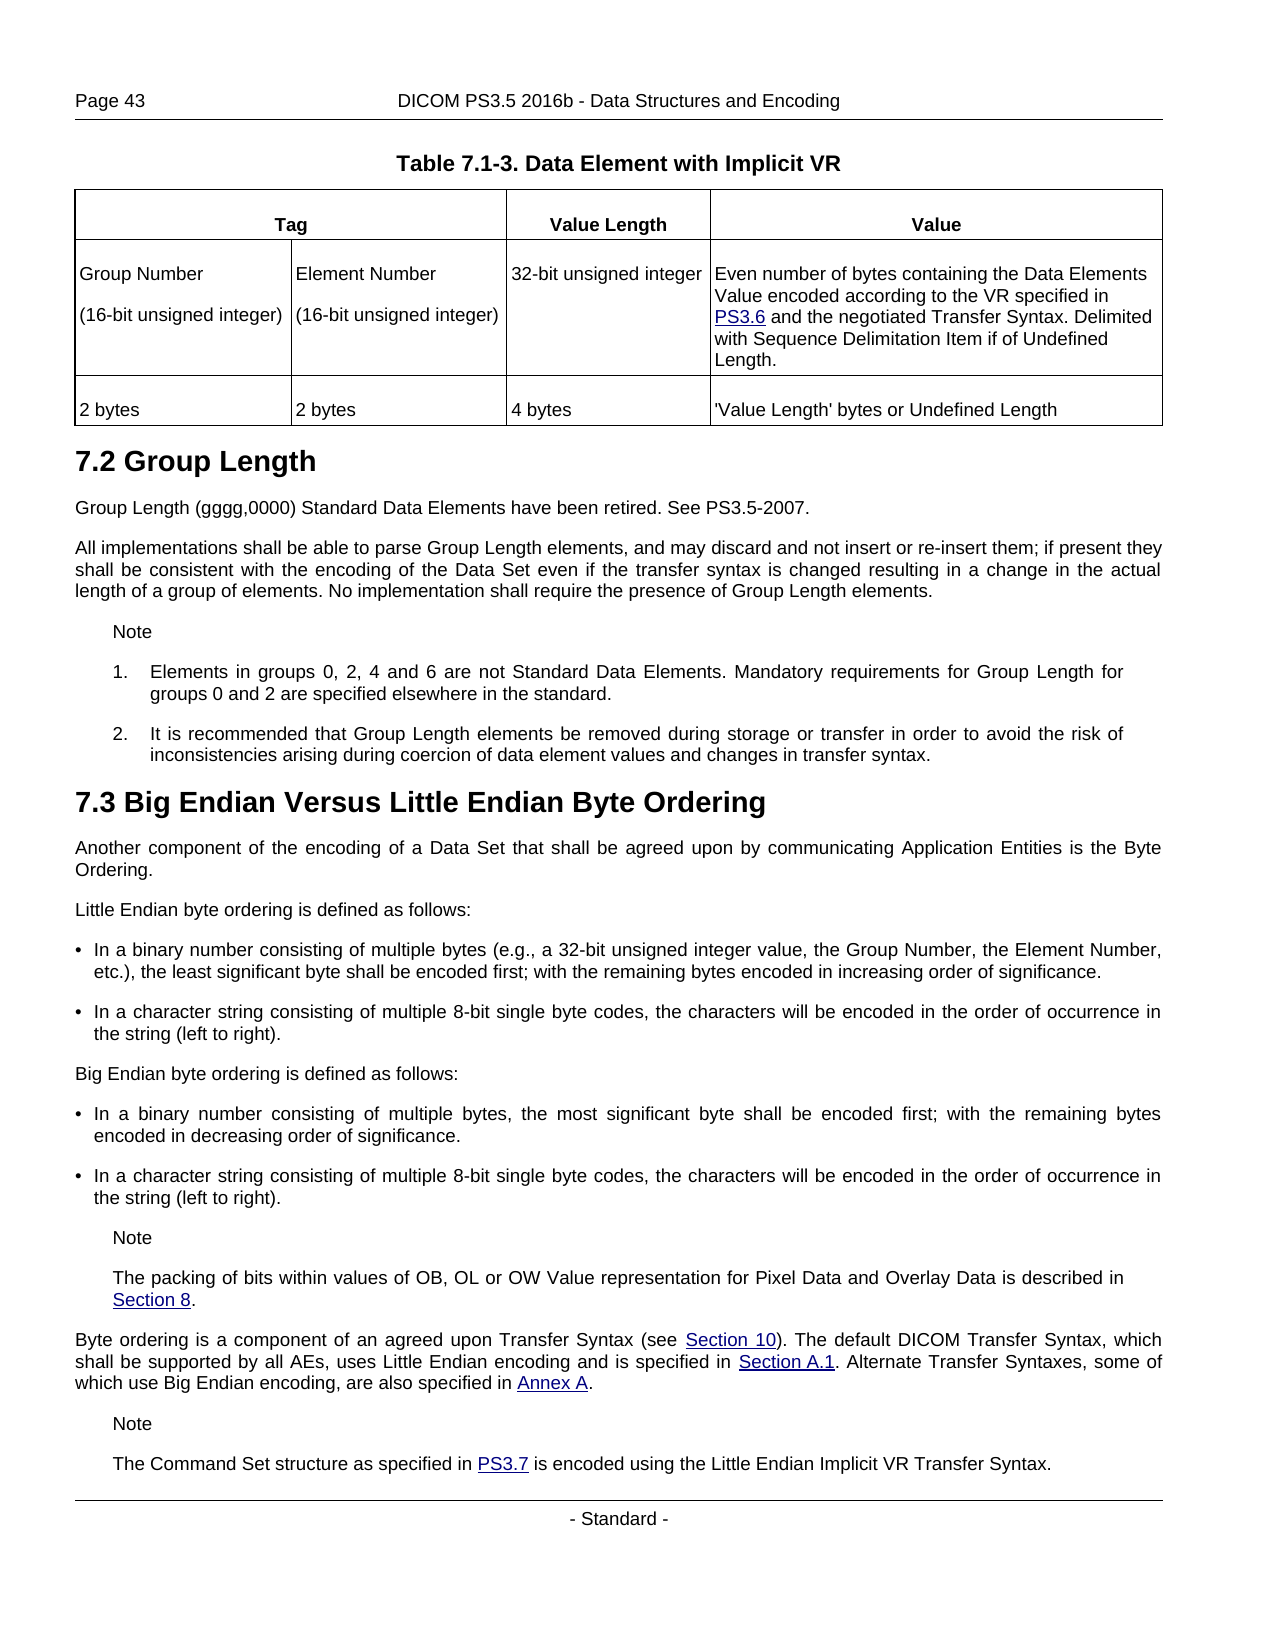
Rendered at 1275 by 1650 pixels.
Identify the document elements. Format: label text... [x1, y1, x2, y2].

text Little Endian byte ordering is defined as follows: [75, 899, 1162, 920]
table_cell 2 bytes [292, 376, 506, 425]
list In a binary number consisting of multiple bytes (e.g., a 32-bit unsigned integer value, the Group Number, the Element Number, etc.), the least significant byte shall be encoded first; with the remaining bytes encoded in increasing order of significance. [75, 939, 1162, 982]
table_cell Even number of bytes containing the Data Elements Value encoded according to the VR specified in PS3.6 and the negotiated Transfer Syntax. Delimited with Sequence Delimitation Item if of Undefined Length. [711, 240, 1162, 375]
table_header Value [711, 190, 1162, 239]
text Big Endian byte ordering is defined as follows: [75, 1063, 1162, 1084]
text Note [112, 1412, 1125, 1434]
text Another component of the encoding of a Data Set that shall be agreed upon by communicating Application Entities is the Byte Ordering. [75, 837, 1162, 880]
table_cell 4 bytes [507, 376, 710, 425]
list It is recommended that Group Length elements be removed during storage or transfer in order to avoid the risk of inconsistencies arising during coercion of data element values and changes in transfer syntax. [112, 723, 1125, 766]
list In a character string consisting of multiple 8-bit single byte codes, the characters will be encoded in the order of occurrence in the string (left to right). [75, 1165, 1162, 1208]
table_header Value Length [507, 190, 710, 239]
text All implementations shall be able to parse Group Length elements, and may discard and not insert or re-insert them; if present they shall be consistent with the encoding of the Data Set even if the transfer syntax is changed resulting in a change in the actual length of a group of elements. No implementation shall require the presence of Group Length elements. [75, 537, 1162, 602]
list In a character string consisting of multiple 8-bit single byte codes, the characters will be encoded in the order of occurrence in the string (left to right). [75, 1001, 1162, 1044]
text 7.3 Big Endian Versus Little Endian Byte Ordering [75, 784, 1162, 818]
text 7.2 Group Length [75, 444, 1162, 478]
table_cell 32-bit unsigned integer [507, 240, 710, 375]
text Table 7.1-3. Data Element with Implicit VR [75, 150, 1162, 176]
text The packing of bits within values of OB, OL or OW Value representation for Pixel Data and Overlay Data is described in Section 8. [112, 1267, 1125, 1310]
text The Command Set structure as specified in PS3.7 is encoded using the Little Endian Implicit VR Transfer Syntax. [112, 1453, 1125, 1474]
list In a binary number consisting of multiple bytes, the most significant byte shall be encoded first; with the remaining bytes encoded in decreasing order of significance. [75, 1103, 1162, 1146]
table_cell 'Value Length' bytes or Undefined Length [711, 376, 1162, 425]
table_cell Element Number (16-bit unsigned integer) [292, 240, 506, 375]
table_cell 2 bytes [76, 376, 291, 425]
list Elements in groups 0, 2, 4 and 6 are not Standard Data Elements. Mandatory requirements for Group Length for groups 0 and 2 are specified elsewhere in the standard. [112, 661, 1125, 704]
text Note [112, 621, 1125, 642]
text Note [112, 1227, 1125, 1248]
table_header Tag [76, 190, 506, 239]
text Group Length (gggg,0000) Standard Data Elements have been retired. See PS3.5-2007. [75, 497, 1162, 518]
table_cell Group Number (16-bit unsigned integer) [76, 240, 291, 375]
text Byte ordering is a component of an agreed upon Transfer Syntax (see Section 10). The default DICOM Transfer Syntax, which shall be supported by all AEs, uses Little Endian encoding and is specified in Section A.1. Alternate Transfer Syntaxes, some of which use Big Endian encoding, are also specified in Annex A. [75, 1329, 1162, 1394]
